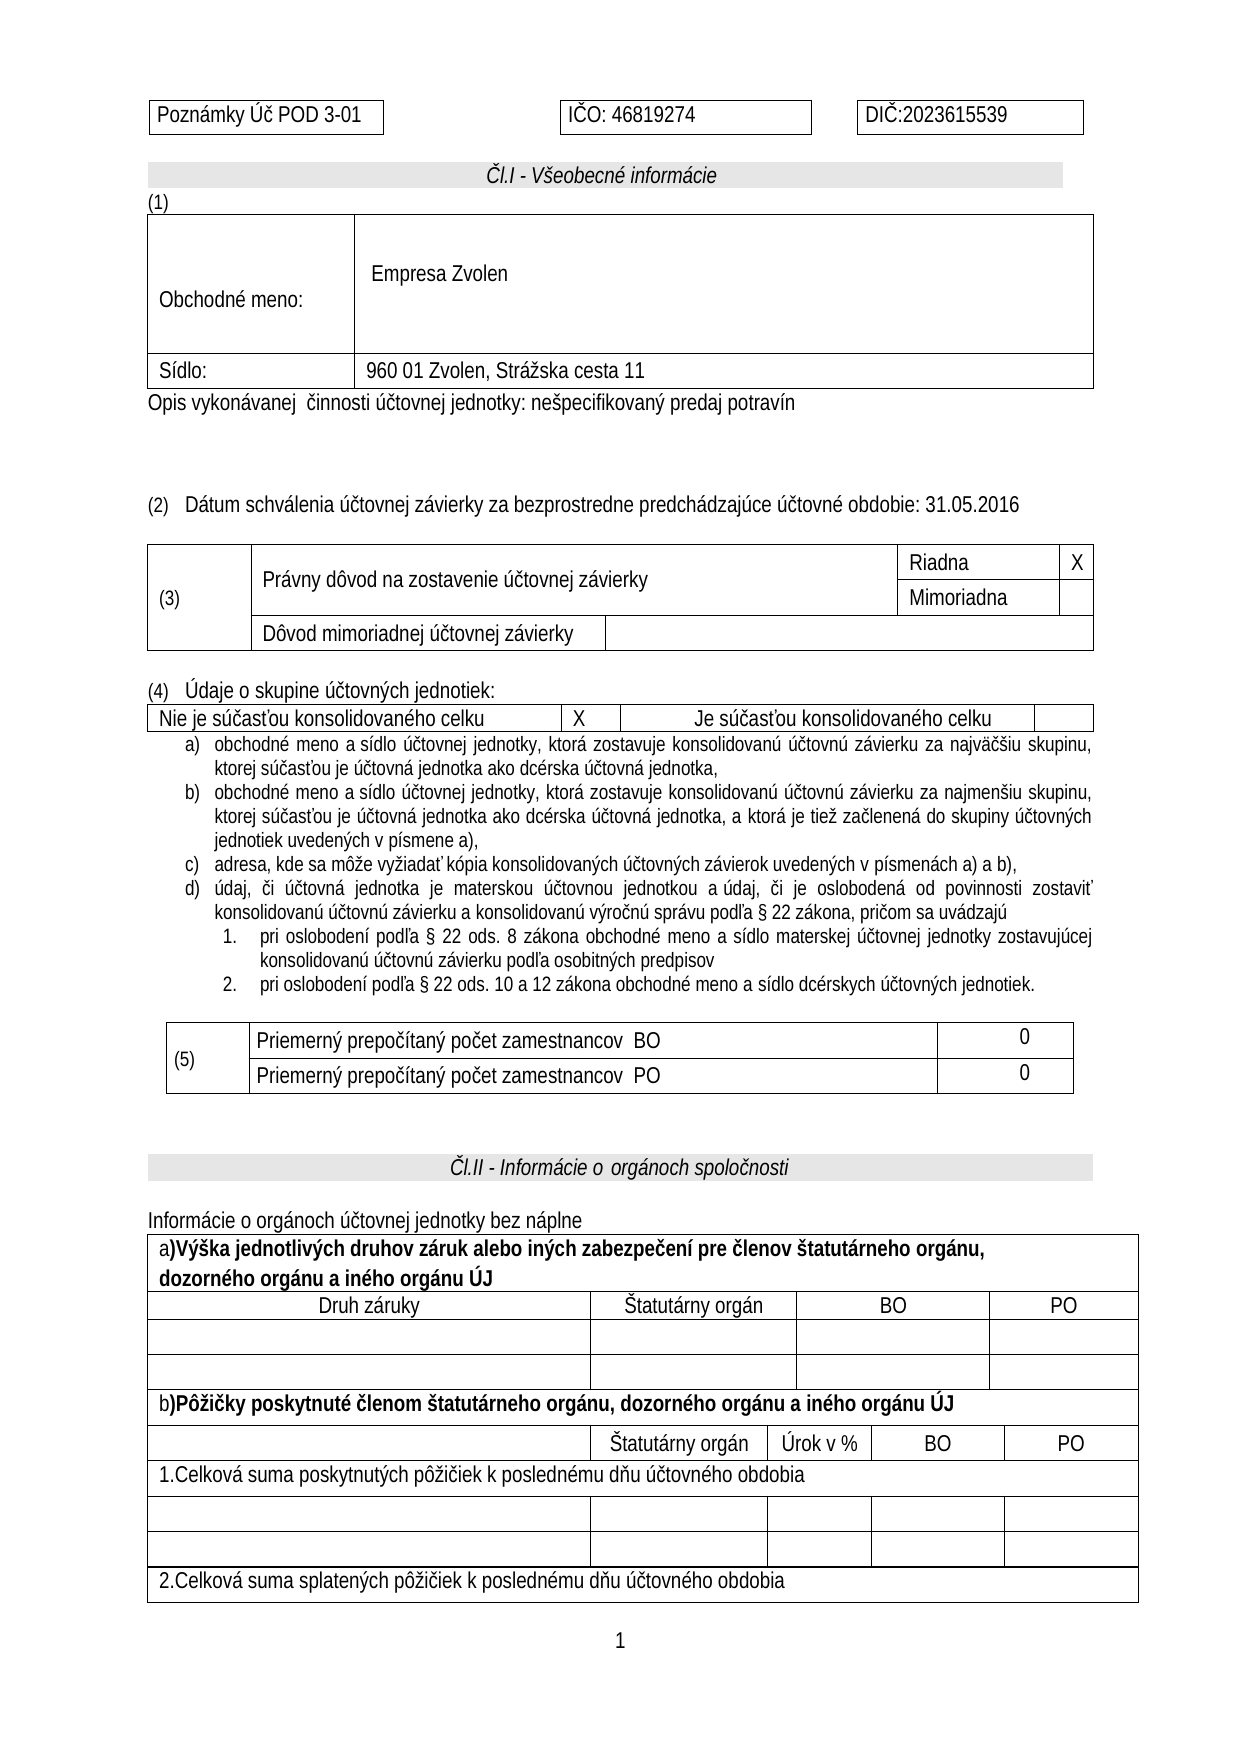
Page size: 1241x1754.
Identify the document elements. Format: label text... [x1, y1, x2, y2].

table_cell [591, 1497, 767, 1531]
table_cell [872, 1497, 1004, 1531]
table_cell [606, 616, 1093, 650]
list adresa, kde sa môže vyžiadať kópia konsolidovaných účtovných závierok uvedených v písmenách a) a b), [185, 852, 1093, 876]
table_header X [562, 705, 620, 731]
table_cell [768, 1497, 871, 1531]
table_cell Štatutárny orgán [591, 1292, 796, 1318]
list údaj, či účtovná jednotka je materskou účtovnou jednotkou a údaj, či je oslobodená od povinnosti zostaviť konsolidovanú účtovnú závierku a konsolidovanú výročnú správu podľa § 22 zákona, pričom sa uvádzajú [185, 876, 1093, 924]
table_cell Mimoriadna [898, 580, 1059, 614]
list obchodné meno a sídlo účtovnej jednotky, ktorá zostavuje konsolidovanú účtovnú závierku za najväčšiu skupinu, ktorej súčasťou je účtovná jednotka ako dcérska účtovná jednotka, [185, 732, 1093, 780]
table_cell [591, 1320, 796, 1354]
table_cell [148, 1355, 590, 1389]
table_cell [1005, 1497, 1138, 1531]
text Opis vykonávanej činnosti účtovnej jednotky: nešpecifikovaný predaj potravín [148, 389, 1093, 415]
table_cell Úrok v % [768, 1426, 871, 1460]
table_cell [1005, 1532, 1138, 1566]
table_cell Štatutárny orgán [591, 1426, 767, 1460]
list pri oslobodení podľa § 22 ods. 10 a 12 zákona obchodné meno a sídlo dcérskych účtovných jednotiek. [223, 972, 1093, 996]
list Údaje o skupine účtovných jednotiek: [148, 677, 1093, 704]
table_header [1035, 705, 1093, 731]
table_cell [768, 1532, 871, 1566]
table_cell [872, 1532, 1004, 1566]
text Informácie o orgánoch účtovnej jednotky bez náplne [148, 1207, 1093, 1233]
table_cell 2.Celková suma splatených pôžičiek k poslednému dňu účtovného obdobia [148, 1568, 1138, 1602]
text Čl.I - Všeobecné informácie [148, 162, 1063, 188]
table_cell Sídlo: [148, 354, 354, 388]
table_header Je súčasťou konsolidovaného celku [621, 705, 1034, 731]
table_cell BO [797, 1292, 989, 1318]
table_cell Druh záruky [148, 1292, 590, 1318]
table_header Právny dôvod na zostavenie účtovnej závierky [252, 545, 897, 614]
table_header a)Výška jednotlivých druhov záruk alebo iných zabezpečení pre členov štatutárneho orgánu, dozorného orgánu a iného orgánu ÚJ [148, 1235, 1138, 1291]
list obchodné meno a sídlo účtovnej jednotky, ktorá zostavuje konsolidovanú účtovnú závierku za najmenšiu skupinu, ktorej súčasťou je účtovná jednotka ako dcérska účtovná jednotka, a ktorá je tiež začlenená do skupiny účtovných jednotiek uvedených v písmene a), [185, 780, 1093, 852]
table_cell 0 [938, 1059, 1073, 1093]
table_cell [1060, 580, 1093, 614]
list pri oslobodení podľa § 22 ods. 8 zákona obchodné meno a sídlo materskej účtovnej jednotky zostavujúcej konsolidovanú účtovnú závierku podľa osobitných predpisov [223, 924, 1093, 972]
table_header Priemerný prepočítaný počet zamestnancov BO [250, 1023, 937, 1057]
table_cell 1.Celková suma poskytnutých pôžičiek k poslednému dňu účtovného obdobia [148, 1461, 1138, 1496]
table_cell 960 01 Zvolen, Strážska cesta 11 [355, 354, 1093, 388]
table_cell [591, 1355, 796, 1389]
table_cell BO [872, 1426, 1004, 1460]
list Dátum schválenia účtovnej závierky za bezprostredne predchádzajúce účtovné obdobie: 31.05.2016 [148, 491, 1093, 517]
table_header Empresa Zvolen [355, 215, 1093, 352]
table_cell [591, 1532, 767, 1566]
table_cell Dôvod mimoriadnej účtovnej závierky [252, 616, 605, 650]
text Čl.II - Informácie o orgánoch spoločnosti [148, 1154, 1093, 1181]
table_header Nie je súčasťou konsolidovaného celku [148, 705, 561, 731]
table_cell [990, 1320, 1138, 1354]
table_cell b)Pôžičky poskytnuté členom štatutárneho orgánu, dozorného orgánu a iného orgánu ÚJ [148, 1390, 1138, 1425]
table_cell [148, 1426, 590, 1460]
table_cell [797, 1320, 989, 1354]
table_cell PO [1005, 1426, 1138, 1460]
table_header X [1060, 545, 1093, 579]
table_header 0 [938, 1023, 1073, 1057]
table_header Obchodné meno: [148, 215, 354, 352]
table_header [167, 1023, 249, 1093]
table_cell [148, 1320, 590, 1354]
table_cell [990, 1355, 1138, 1389]
table_cell PO [990, 1292, 1138, 1318]
table_cell Priemerný prepočítaný počet zamestnancov PO [250, 1059, 937, 1093]
table_header Riadna [898, 545, 1059, 579]
table_header [148, 545, 251, 650]
table_cell [148, 1532, 590, 1566]
table_cell [148, 1497, 590, 1531]
table_cell [797, 1355, 989, 1389]
